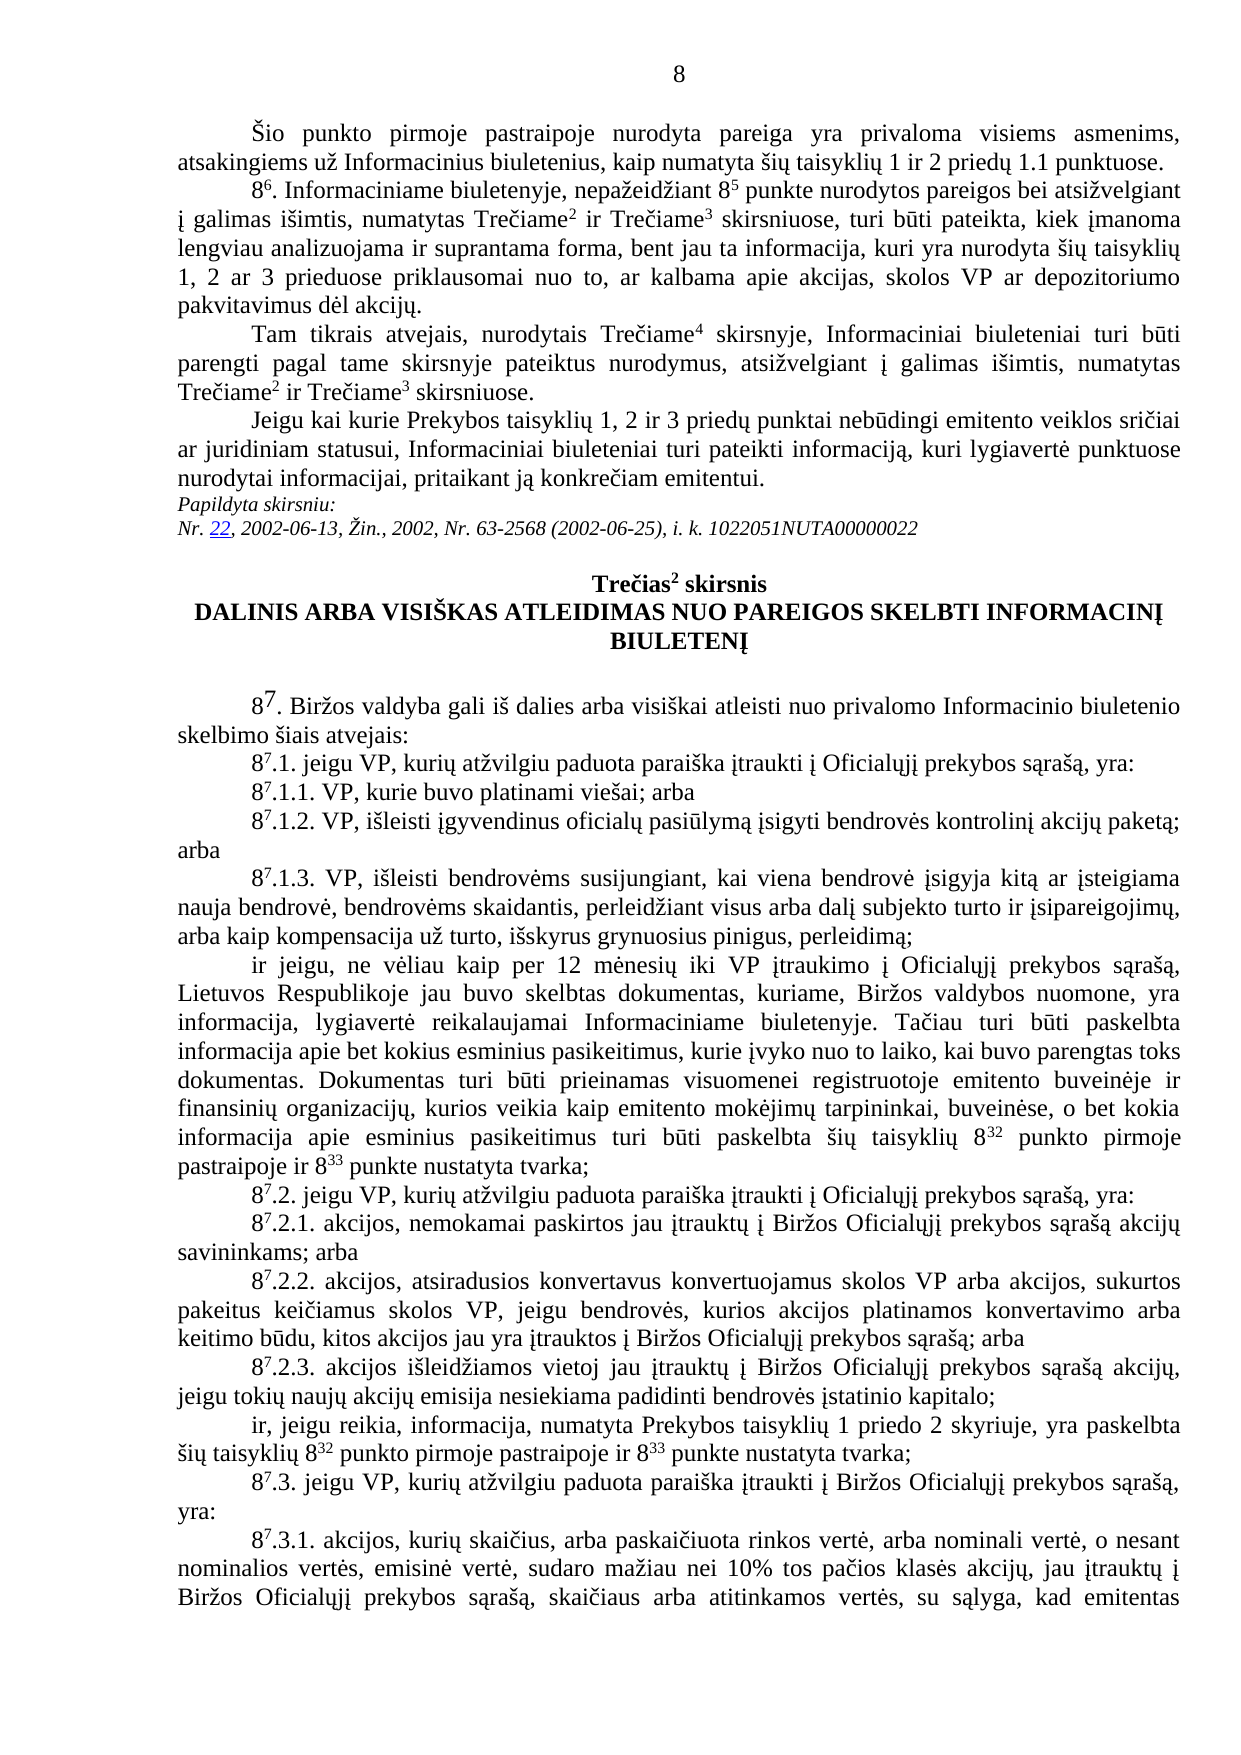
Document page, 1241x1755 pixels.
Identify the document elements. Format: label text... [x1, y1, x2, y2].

text 87. Biržos valdyba gali iš dalies arba visiškai atleisti nuo privalomo Informacinio biuletenio skelbimo šiais atvejais: [177, 684, 1181, 748]
text Nr. 22, 2002-06-13, Žin., 2002, Nr. 63-2568 (2002-06-25), i. k. 1022051NUTA00000022 [177, 516, 1181, 540]
text 87.2.2. akcijos, atsiradusios konvertavus konvertuojamus skolos VP arba akcijos, sukurtos pakeitus keičiamus skolos VP, jeigu bendrovės, kurios akcijos platinamos konvertavimo arba keitimo būdu, kitos akcijos jau yra įtrauktos į Biržos Oficialųjį prekybos sąrašą; arba [177, 1266, 1181, 1352]
text Šio punkto pirmoje pastraipoje nurodyta pareiga yra privaloma visiems asmenims, atsakingiems už Informacinius biuletenius, kaip numatyta šių taisyklių 1 ir 2 priedų 1.1 punktuose. [177, 118, 1181, 176]
text 87.2. jeigu VP, kurių atžvilgiu paduota paraiška įtraukti į Oficialųjį prekybos sąrašą, yra: [177, 1180, 1181, 1208]
text Papildyta skirsniu: [177, 492, 1181, 516]
text 87.2.1. akcijos, nemokamai paskirtos jau įtrauktų į Biržos Oficialųjį prekybos sąrašą akcijų savininkams; arba [177, 1208, 1181, 1266]
text 87.1.3. VP, išleisti bendrovėms susijungiant, kai viena bendrovė įsigyja kitą ar įsteigiama nauja bendrovė, bendrovėms skaidantis, perleidžiant visus arba dalį subjekto turto ir įsipareigojimų, arba kaip kompensacija už turto, išskyrus grynuosius pinigus, perleidimą; [177, 863, 1181, 950]
text Jeigu kai kurie Prekybos taisyklių 1, 2 ir 3 priedų punktai nebūdingi emitento veiklos sričiai ar juridiniam statusui, Informaciniai biuleteniai turi pateikti informaciją, kuri lygiavertė punktuose nurodytai informacijai, pritaikant ją konkrečiam emitentui. [177, 406, 1181, 492]
text Tam tikrais atvejais, nurodytais Trečiame4 skirsnyje, Informaciniai biuleteniai turi būti parengti pagal tame skirsnyje pateiktus nurodymus, atsižvelgiant į galimas išimtis, numatytas Trečiame2 ir Trečiame3 skirsniuose. [177, 319, 1181, 406]
text 87.3.1. akcijos, kurių skaičius, arba paskaičiuota rinkos vertė, arba nominali vertė, o nesant nominalios vertės, emisinė vertė, sudaro mažiau nei 10% tos pačios klasės akcijų, jau įtrauktų į Biržos Oficialųjį prekybos sąrašą, skaičiaus arba atitinkamos vertės, su sąlyga, kad emitentas [177, 1525, 1181, 1611]
text 86. Informaciniame biuletenyje, nepažeidžiant 85 punkte nurodytos pareigos bei atsižvelgiant į galimas išimtis, numatytas Trečiame2 ir Trečiame3 skirsniuose, turi būti pateikta, kiek įmanoma lengviau analizuojama ir suprantama forma, bent jau ta informacija, kuri yra nurodyta šių taisyklių 1, 2 ar 3 prieduose priklausomai nuo to, ar kalbama apie akcijas, skolos VP ar depozitoriumo pakvitavimus dėl akcijų. [177, 176, 1181, 319]
text DALINIS ARBA VISIŠKAS ATLEIDIMAS NUO PAREIGOS SKELBTI INFORMACINĮ BIULETENĮ [177, 597, 1181, 655]
text 87.1.2. VP, išleisti įgyvendinus oficialų pasiūlymą įsigyti bendrovės kontrolinį akcijų paketą; arba [177, 806, 1181, 863]
text 87.1.1. VP, kurie buvo platinami viešai; arba [177, 777, 1181, 806]
text 87.2.3. akcijos išleidžiamos vietoj jau įtrauktų į Biržos Oficialųjį prekybos sąrašą akcijų, jeigu tokių naujų akcijų emisija nesiekiama padidinti bendrovės įstatinio kapitalo; [177, 1352, 1181, 1410]
text Trečias2 skirsnis [177, 569, 1181, 597]
text ir, jeigu reikia, informacija, numatyta Prekybos taisyklių 1 priedo 2 skyriuje, yra paskelbta šių taisyklių 832 punkto pirmoje pastraipoje ir 833 punkte nustatyta tvarka; [177, 1410, 1181, 1467]
text ir jeigu, ne vėliau kaip per 12 mėnesių iki VP įtraukimo į Oficialųjį prekybos sąrašą, Lietuvos Respublikoje jau buvo skelbtas dokumentas, kuriame, Biržos valdybos nuomone, yra informacija, lygiavertė reikalaujamai Informaciniame biuletenyje. Tačiau turi būti paskelbta informacija apie bet kokius esminius pasikeitimus, kurie įvyko nuo to laiko, kai buvo parengtas toks dokumentas. Dokumentas turi būti prieinamas visuomenei registruotoje emitento buveinėje ir finansinių organizacijų, kurios veikia kaip emitento mokėjimų tarpininkai, buveinėse, o bet kokia informacija apie esminius pasikeitimus turi būti paskelbta šių taisyklių 832 punkto pirmoje pastraipoje ir 833 punkte nustatyta tvarka; [177, 950, 1181, 1180]
text 87.3. jeigu VP, kurių atžvilgiu paduota paraiška įtraukti į Biržos Oficialųjį prekybos sąrašą, yra: [177, 1467, 1181, 1525]
text 87.1. jeigu VP, kurių atžvilgiu paduota paraiška įtraukti į Oficialųjį prekybos sąrašą, yra: [177, 748, 1181, 777]
